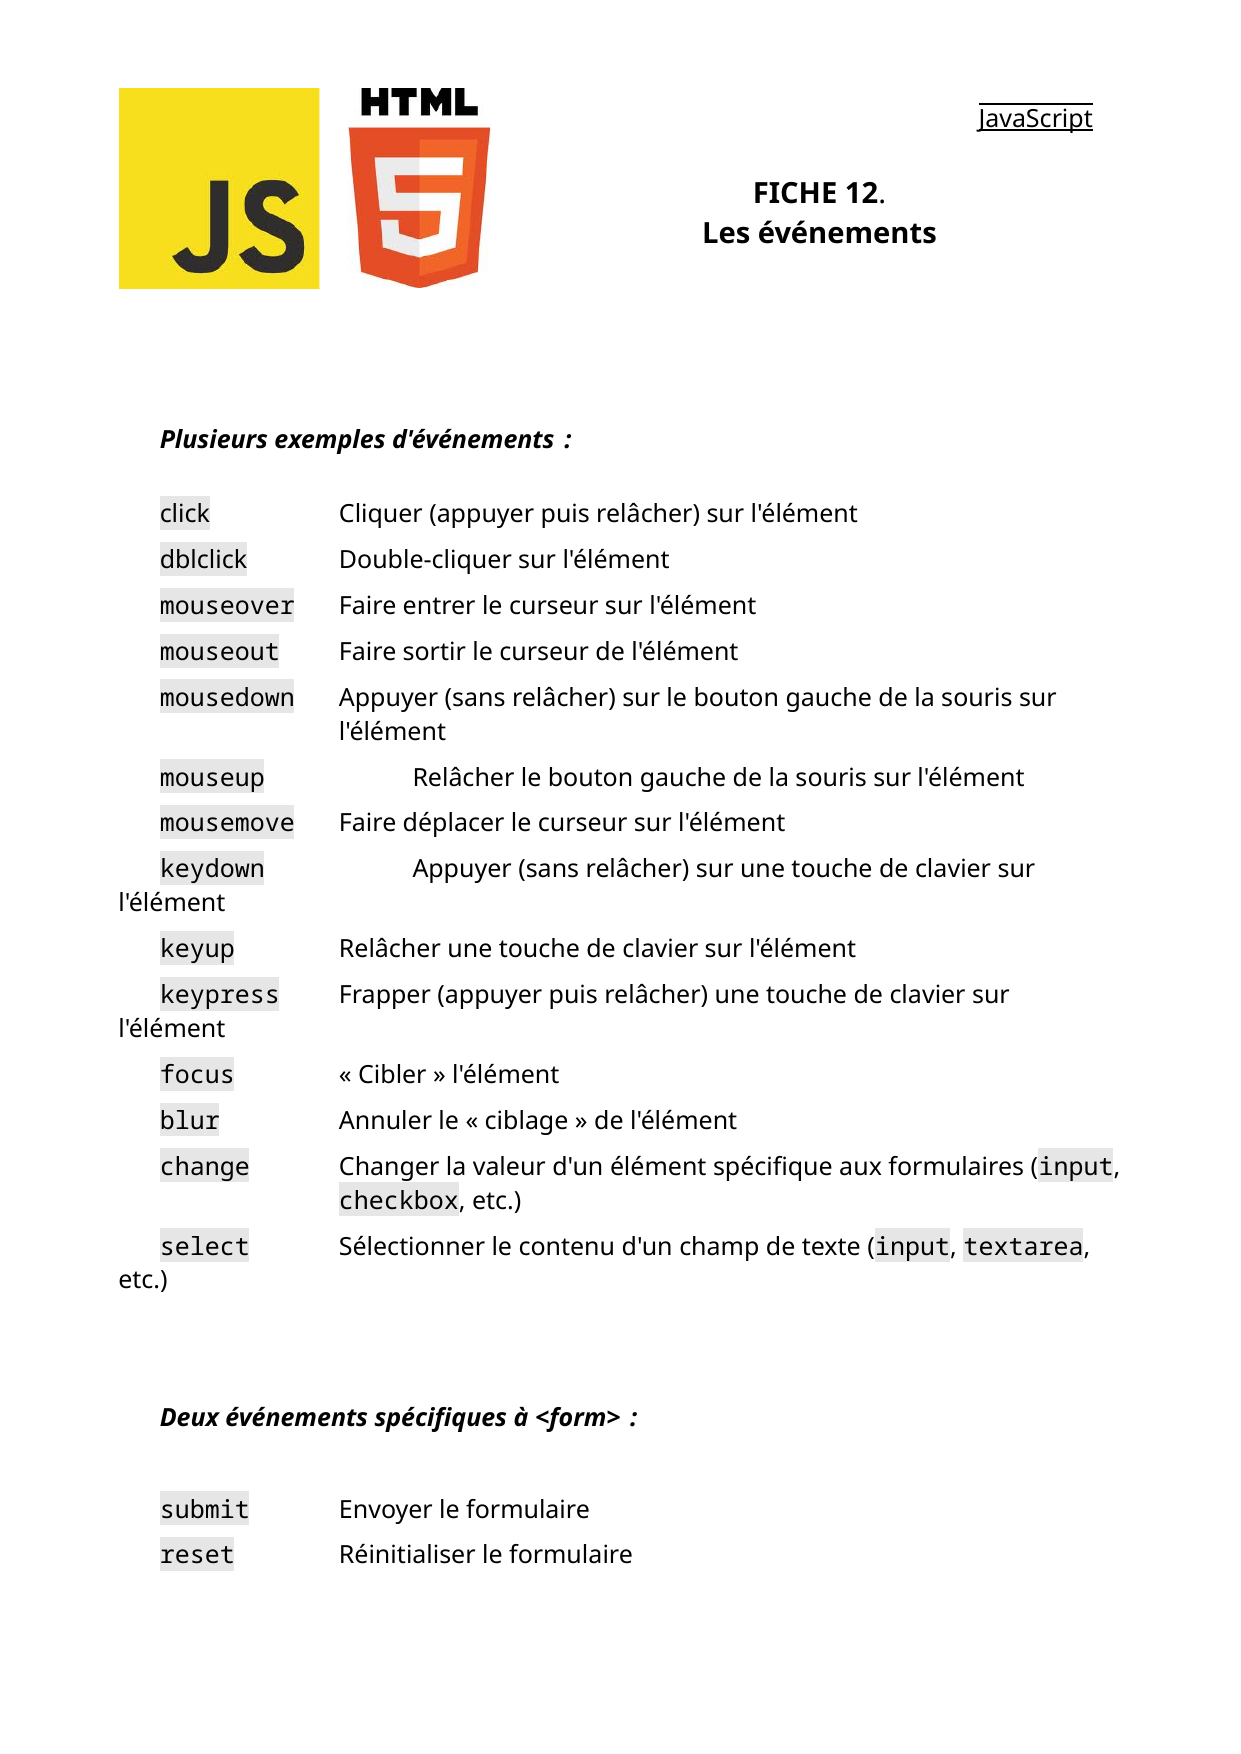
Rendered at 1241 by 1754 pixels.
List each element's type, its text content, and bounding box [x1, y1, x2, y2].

text mouseover Faire entrer le curseur sur l'élément [118, 588, 160, 622]
text keyup Relâcher une touche de clavier sur l'élément [118, 931, 160, 965]
subtitle FICHE 12. [516, 172, 1122, 212]
text Deux événements spécifiques à <form> : [118, 1400, 1122, 1434]
text focus « Cibler » l'élément [118, 1057, 160, 1091]
text submit Envoyer le formulaire [249, 1491, 1122, 1525]
text blur Annuler le « ciblage » de l'élément [118, 1102, 1122, 1136]
text Plusieurs exemples d'événements : [118, 422, 1122, 456]
text dblclick Double-cliquer sur l'élément [247, 542, 1122, 576]
text select Sélectionner le contenu d'un champ de texte (input, textarea, etc.) [118, 1228, 1122, 1296]
text keypress Frapper (appuyer puis relâcher) une touche de clavier sur l'élément [118, 977, 1122, 1045]
picture [119, 88, 519, 289]
text keydown Appuyer (sans relâcher) sur une touche de clavier sur l'élément [118, 851, 1122, 919]
text mouseup Relâcher le bouton gauche de la souris sur l'élément [264, 759, 1122, 793]
subtitle Les événements [516, 212, 1122, 252]
text mouseup Relâcher le bouton gauche de la souris sur l'élément [118, 759, 160, 793]
text mousedown Appuyer (sans relâcher) sur le bouton gauche de la souris sur l'élément [118, 679, 1122, 747]
text click Cliquer (appuyer puis relâcher) sur l'élément [210, 496, 1122, 530]
text reset Réinitialiser le formulaire [118, 1537, 160, 1571]
text submit Envoyer le formulaire [118, 1491, 160, 1525]
text reset Réinitialiser le formulaire [234, 1537, 1122, 1571]
text mouseover Faire entrer le curseur sur l'élément [294, 588, 1122, 622]
text mouseout Faire sortir le curseur de l'élément [118, 633, 1122, 668]
text mousemove Faire déplacer le curseur sur l'élément [118, 805, 160, 839]
text change Changer la valeur d'un élément spécifique aux formulaires (input, checkbox, etc.) [118, 1148, 1122, 1216]
text focus « Cibler » l'élément [234, 1057, 1122, 1091]
text click Cliquer (appuyer puis relâcher) sur l'élément [118, 496, 160, 530]
text keyup Relâcher une touche de clavier sur l'élément [234, 931, 1122, 965]
text mousemove Faire déplacer le curseur sur l'élément [294, 805, 1122, 839]
text dblclick Double-cliquer sur l'élément [118, 542, 160, 576]
